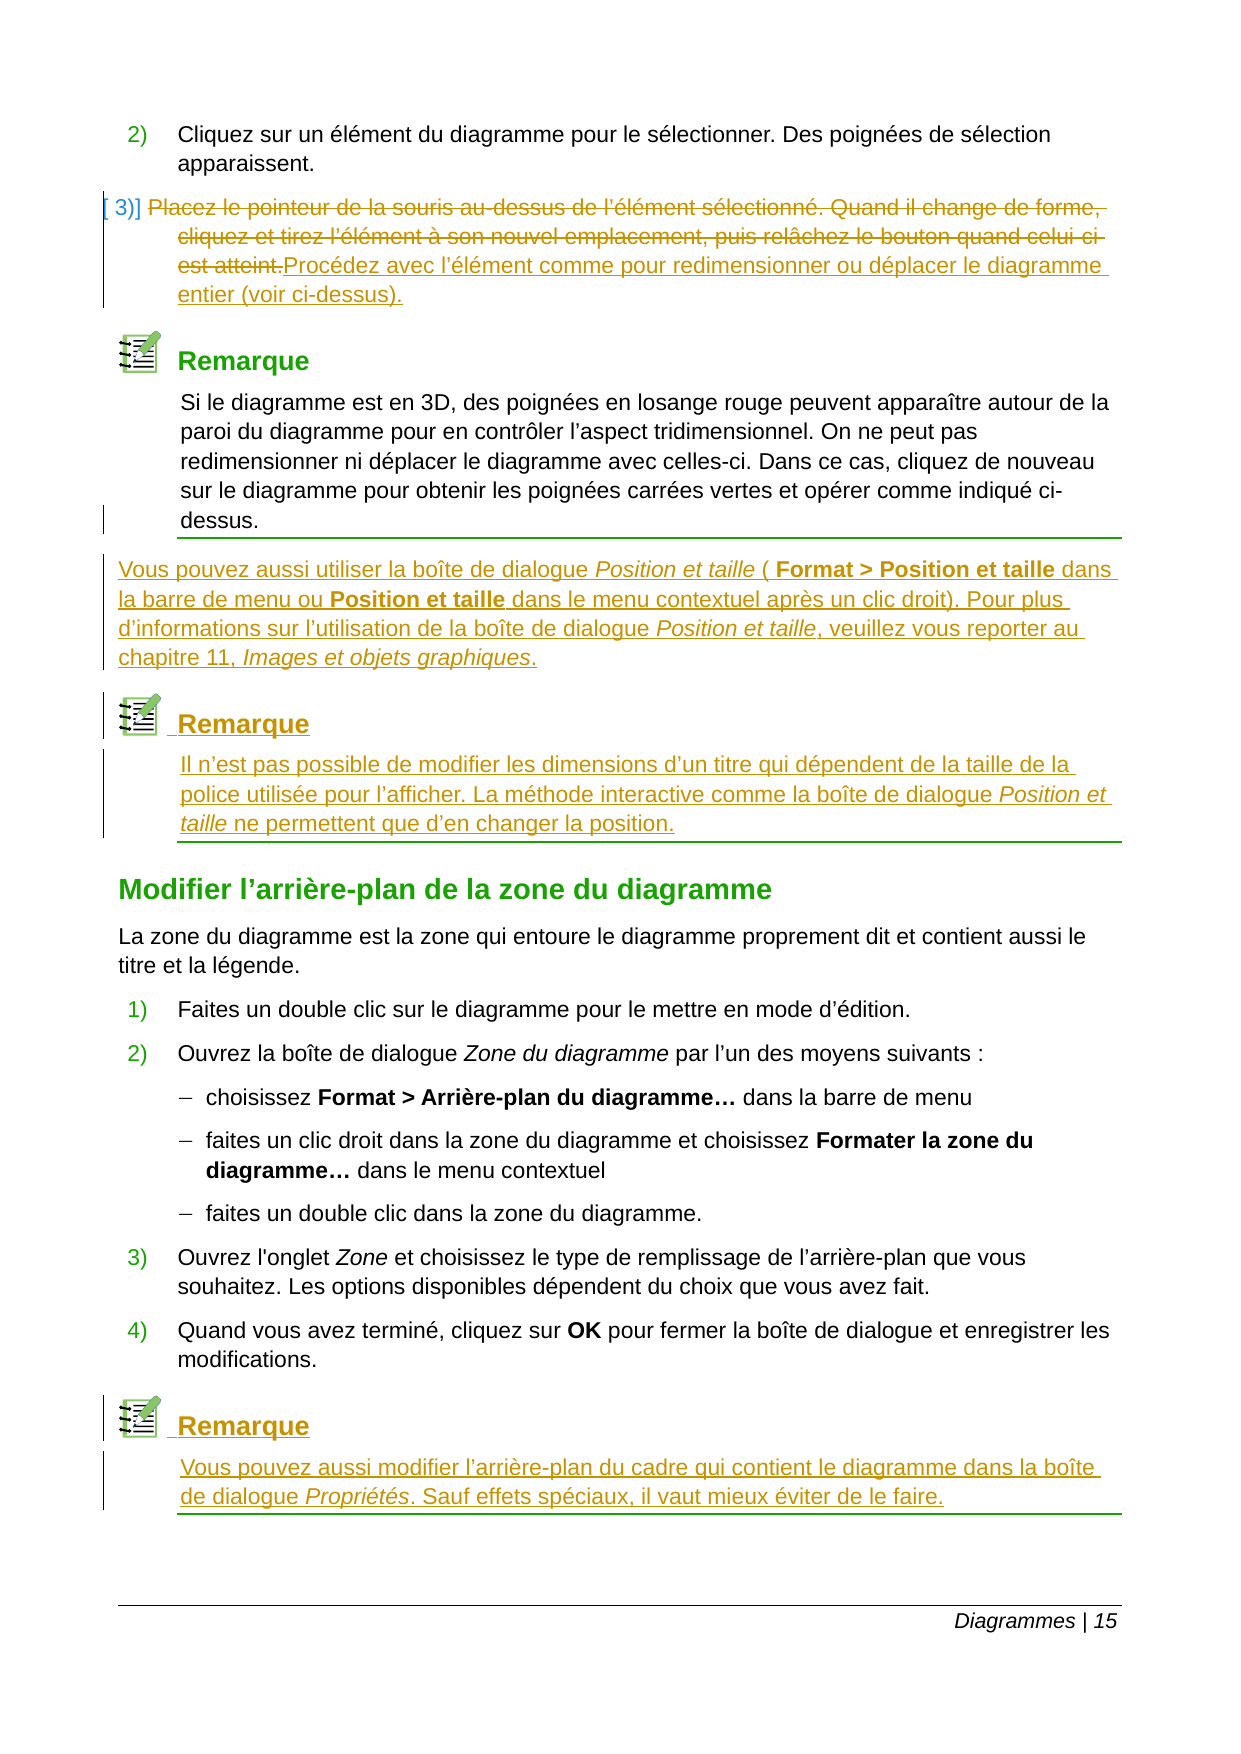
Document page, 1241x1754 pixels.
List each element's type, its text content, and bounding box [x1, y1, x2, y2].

subtitle Remarque [118, 1394, 1122, 1441]
text Si le diagramme est en 3D, des poignées en losange rouge peuvent apparaître autour de la paroi du diagramme pour en contrôler l’aspect tridimensionnel. On ne peut pas redimensionner ni déplacer le diagramme avec celles-ci. Dans ce cas, cliquez de nouveau sur le diagramme pour obtenir les poignées carrées vertes et opérer comme indiqué ci-dessus. [177, 384, 1122, 537]
list faites un double clic dans la zone du diagramme. [176, 1197, 1122, 1227]
list Ouvrez la boîte de dialogue Zone du diagramme par l’un des moyens suivants : [148, 1037, 1122, 1066]
subtitle Remarque [118, 330, 1122, 376]
list Procédez avec l’élément comme pour redimensionner ou déplacer le diagramme entier (voir ci-dessus). [148, 191, 1122, 308]
list faites un clic droit dans la zone du diagramme et choisissez Formater la zone du diagramme… dans le menu contextuel [176, 1124, 1122, 1183]
list Faites un double clic sur le diagramme pour le mettre en mode d’édition. [148, 993, 1122, 1022]
text La zone du diagramme est la zone qui entoure le diagramme proprement dit et contient aussi le titre et la légende. [118, 920, 1122, 979]
list choisissez Format > Arrière-plan du diagramme… dans la barre de menu [176, 1081, 1122, 1110]
list Quand vous avez terminé, cliquez sur OK pour fermer la boîte de dialogue et enregistrer les modifications. [148, 1314, 1122, 1372]
list Cliquez sur un élément du diagramme pour le sélectionner. Des poignées de sélection apparaissent. [148, 118, 1122, 176]
text Vous pouvez aussi utiliser la boîte de dialogue Position et taille ( Format > Position et taille dans la barre de menu ou Position et taille dans le menu contextuel après un clic droit). Pour plus d’informations sur l’utilisation de la boîte de dialogue Position et taille, veuillez vous reporter au chapitre 11, Images et objets graphiques. [118, 554, 1122, 670]
subtitle Remarque [118, 692, 1122, 739]
subtitle Modifier l’arrière-plan de la zone du diagramme [118, 872, 1122, 906]
text Il n’est pas possible de modifier les dimensions d’un titre qui dépendent de la taille de la police utilisée pour l’afficher. La méthode interactive comme la boîte de dialogue Position et taille ne permettent que d’en changer la position. [177, 746, 1122, 841]
list Ouvrez l'onglet Zone et choisissez le type de remplissage de l’arrière-plan que vous souhaitez. Les options disponibles dépendent du choix que vous avez fait. [148, 1241, 1122, 1299]
text Vous pouvez aussi modifier l’arrière-plan du cadre qui contient le diagramme dans la boîte de dialogue Propriétés. Sauf effets spéciaux, il vaut mieux éviter de le faire. [177, 1448, 1122, 1513]
